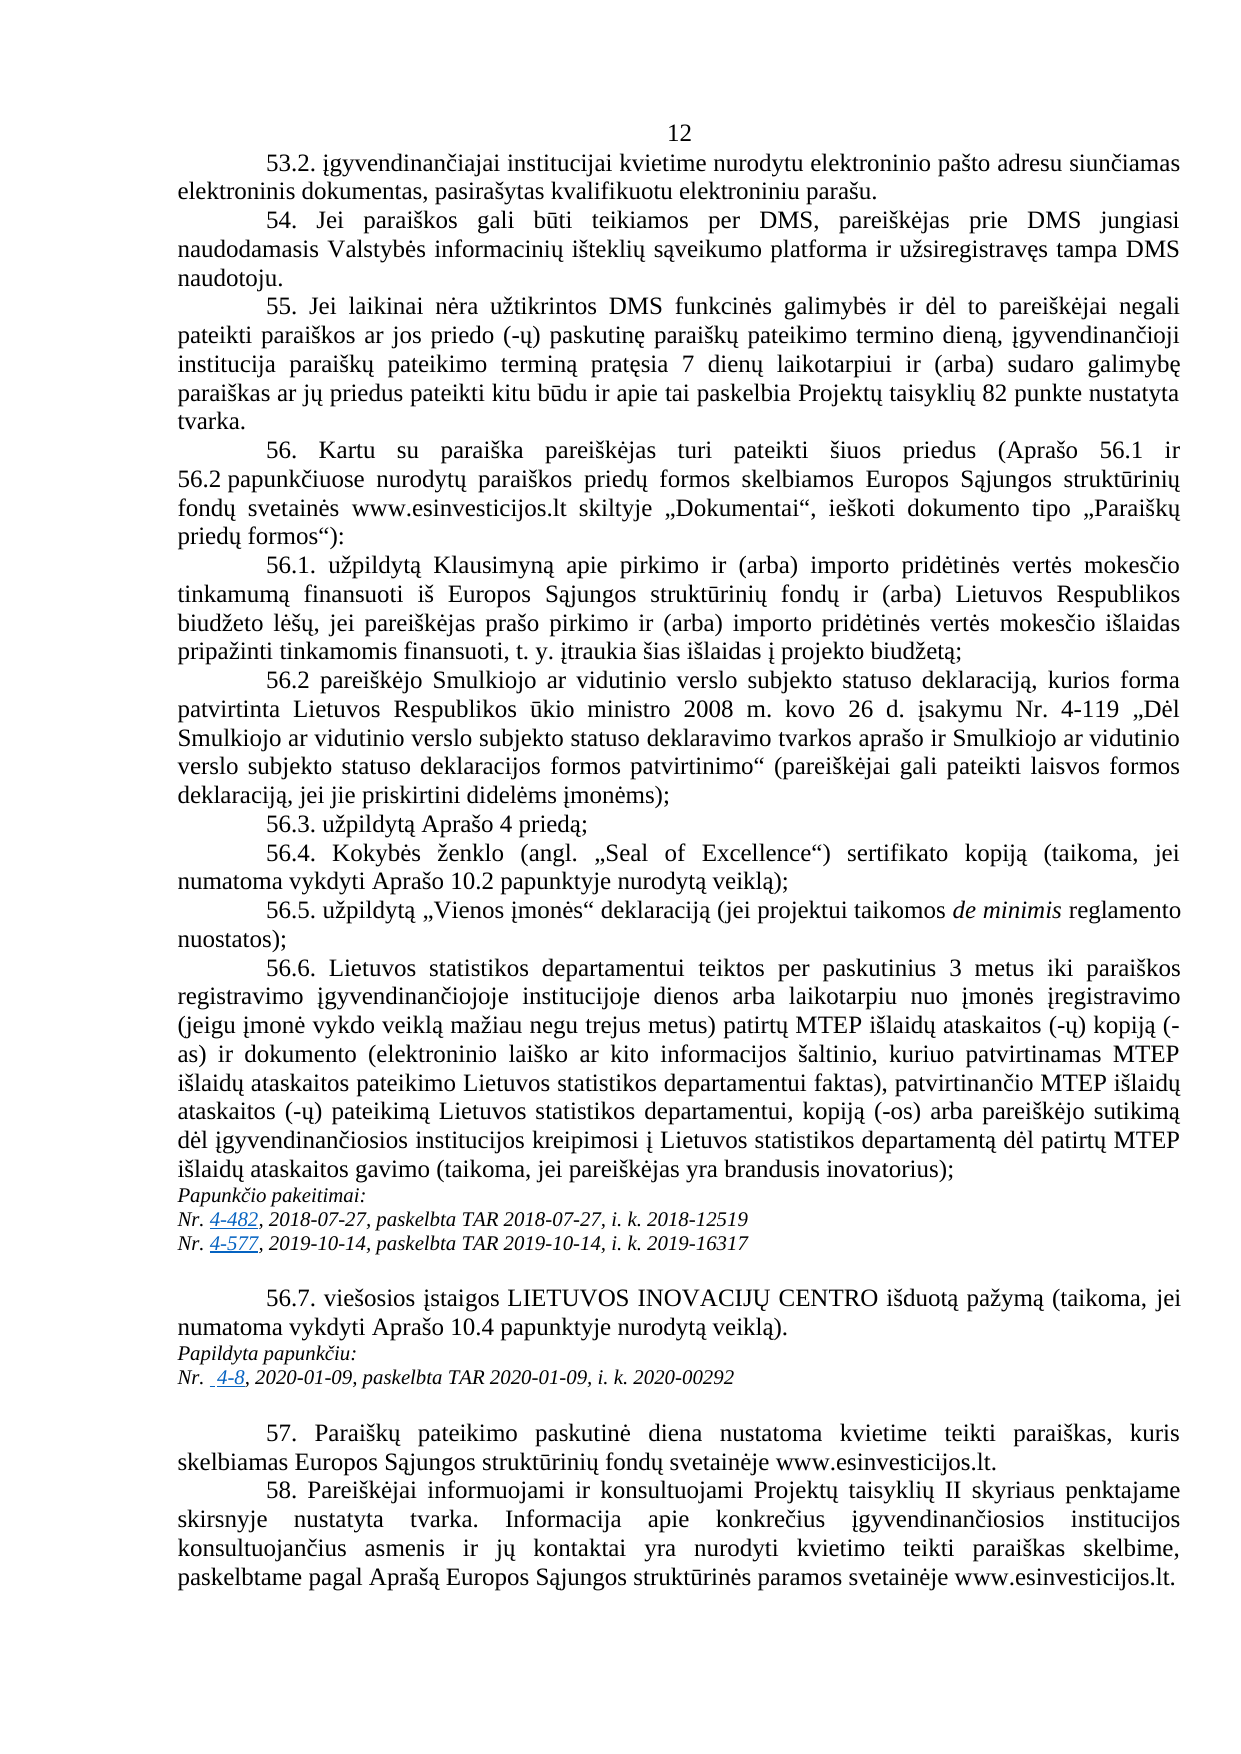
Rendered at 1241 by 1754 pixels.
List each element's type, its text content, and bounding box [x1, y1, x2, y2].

text 56.3. užpildytą Aprašo 4 priedą; [177, 809, 1181, 838]
text Papildyta papunkčiu: [177, 1341, 1181, 1365]
text 56.4. Kokybės ženklo (angl. „Seal of Excellence“) sertifikato kopiją (taikoma, jei numatoma vykdyti Aprašo 10.2 papunktyje nurodytą veiklą); [177, 838, 1181, 895]
text 56.1. užpildytą Klausimyną apie pirkimo ir (arba) importo pridėtinės vertės mokesčio tinkamumą finansuoti iš Europos Sąjungos struktūrinių fondų ir (arba) Lietuvos Respublikos biudžeto lėšų, jei pareiškėjas prašo pirkimo ir (arba) importo pridėtinės vertės mokesčio išlaidas pripažinti tinkamomis finansuoti, t. y. įtraukia šias išlaidas į projekto biudžetą; [177, 550, 1181, 665]
text Papunkčio pakeitimai: [177, 1183, 1181, 1207]
text 58. Pareiškėjai informuojami ir konsultuojami Projektų taisyklių II skyriaus penktajame skirsnyje nustatyta tvarka. Informacija apie konkrečius įgyvendinančiosios institucijos konsultuojančius asmenis ir jų kontaktai yra nurodyti kvietimo teikti paraiškas skelbime, paskelbtame pagal Aprašą Europos Sąjungos struktūrinės paramos svetainėje www.esinvesticijos.lt. [177, 1475, 1181, 1590]
text 56.5. užpildytą „Vienos įmonės“ deklaraciją (jei projektui taikomos de minimis reglamento nuostatos); [177, 895, 1181, 953]
text 56.2 pareiškėjo Smulkiojo ar vidutinio verslo subjekto statuso deklaraciją, kurios forma patvirtinta Lietuvos Respublikos ūkio ministro 2008 m. kovo 26 d. įsakymu Nr. 4-119 „Dėl Smulkiojo ar vidutinio verslo subjekto statuso deklaravimo tvarkos aprašo ir Smulkiojo ar vidutinio verslo subjekto statuso deklaracijos formos patvirtinimo“ (pareiškėjai gali pateikti laisvos formos deklaraciją, jei jie priskirtini didelėms įmonėms); [177, 665, 1181, 809]
text Nr. 4-577, 2019-10-14, paskelbta TAR 2019-10-14, i. k. 2019-16317 [177, 1231, 1181, 1255]
text 56. Kartu su paraiška pareiškėjas turi pateikti šiuos priedus (Aprašo 56.1 ir 56.2 papunkčiuose nurodytų paraiškos priedų formos skelbiamos Europos Sąjungos struktūrinių fondų svetainės www.esinvesticijos.lt skiltyje „Dokumentai“, ieškoti dokumento tipo „Paraiškų priedų formos“): [177, 435, 1181, 550]
text Nr. 4-482, 2018-07-27, paskelbta TAR 2018-07-27, i. k. 2018-12519 [177, 1207, 1181, 1231]
text 53.2. įgyvendinančiajai institucijai kvietime nurodytu elektroninio pašto adresu siunčiamas elektroninis dokumentas, pasirašytas kvalifikuotu elektroniniu parašu. [177, 148, 1181, 205]
text 55. Jei laikinai nėra užtikrintos DMS funkcinės galimybės ir dėl to pareiškėjai negali pateikti paraiškos ar jos priedo (-ų) paskutinę paraiškų pateikimo termino dieną, įgyvendinančioji institucija paraiškų pateikimo terminą pratęsia 7 dienų laikotarpiui ir (arba) sudaro galimybę paraiškas ar jų priedus pateikti kitu būdu ir apie tai paskelbia Projektų taisyklių 82 punkte nustatyta tvarka. [177, 291, 1181, 435]
text Nr. 4-8, 2020-01-09, paskelbta TAR 2020-01-09, i. k. 2020-00292 [177, 1365, 1181, 1389]
text 56.7. viešosios įstaigos LIETUVOS INOVACIJŲ CENTRO išduotą pažymą (taikoma, jei numatoma vykdyti Aprašo 10.4 papunktyje nurodytą veiklą). [177, 1283, 1181, 1341]
text 56.6. Lietuvos statistikos departamentui teiktos per paskutinius 3 metus iki paraiškos registravimo įgyvendinančiojoje institucijoje dienos arba laikotarpiu nuo įmonės įregistravimo (jeigu įmonė vykdo veiklą mažiau negu trejus metus) patirtų MTEP išlaidų ataskaitos (-ų) kopiją (-as) ir dokumento (elektroninio laiško ar kito informacijos šaltinio, kuriuo patvirtinamas MTEP išlaidų ataskaitos pateikimo Lietuvos statistikos departamentui faktas), patvirtinančio MTEP išlaidų ataskaitos (-ų) pateikimą Lietuvos statistikos departamentui, kopiją (-os) arba pareiškėjo sutikimą dėl įgyvendinančiosios institucijos kreipimosi į Lietuvos statistikos departamentą dėl patirtų MTEP išlaidų ataskaitos gavimo (taikoma, jei pareiškėjas yra brandusis inovatorius); [177, 953, 1181, 1183]
text 57. Paraiškų pateikimo paskutinė diena nustatoma kvietime teikti paraiškas, kuris skelbiamas Europos Sąjungos struktūrinių fondų svetainėje www.esinvesticijos.lt. [177, 1418, 1181, 1475]
text 54. Jei paraiškos gali būti teikiamos per DMS, pareiškėjas prie DMS jungiasi naudodamasis Valstybės informacinių išteklių sąveikumo platforma ir užsiregistravęs tampa DMS naudotoju. [177, 205, 1181, 291]
